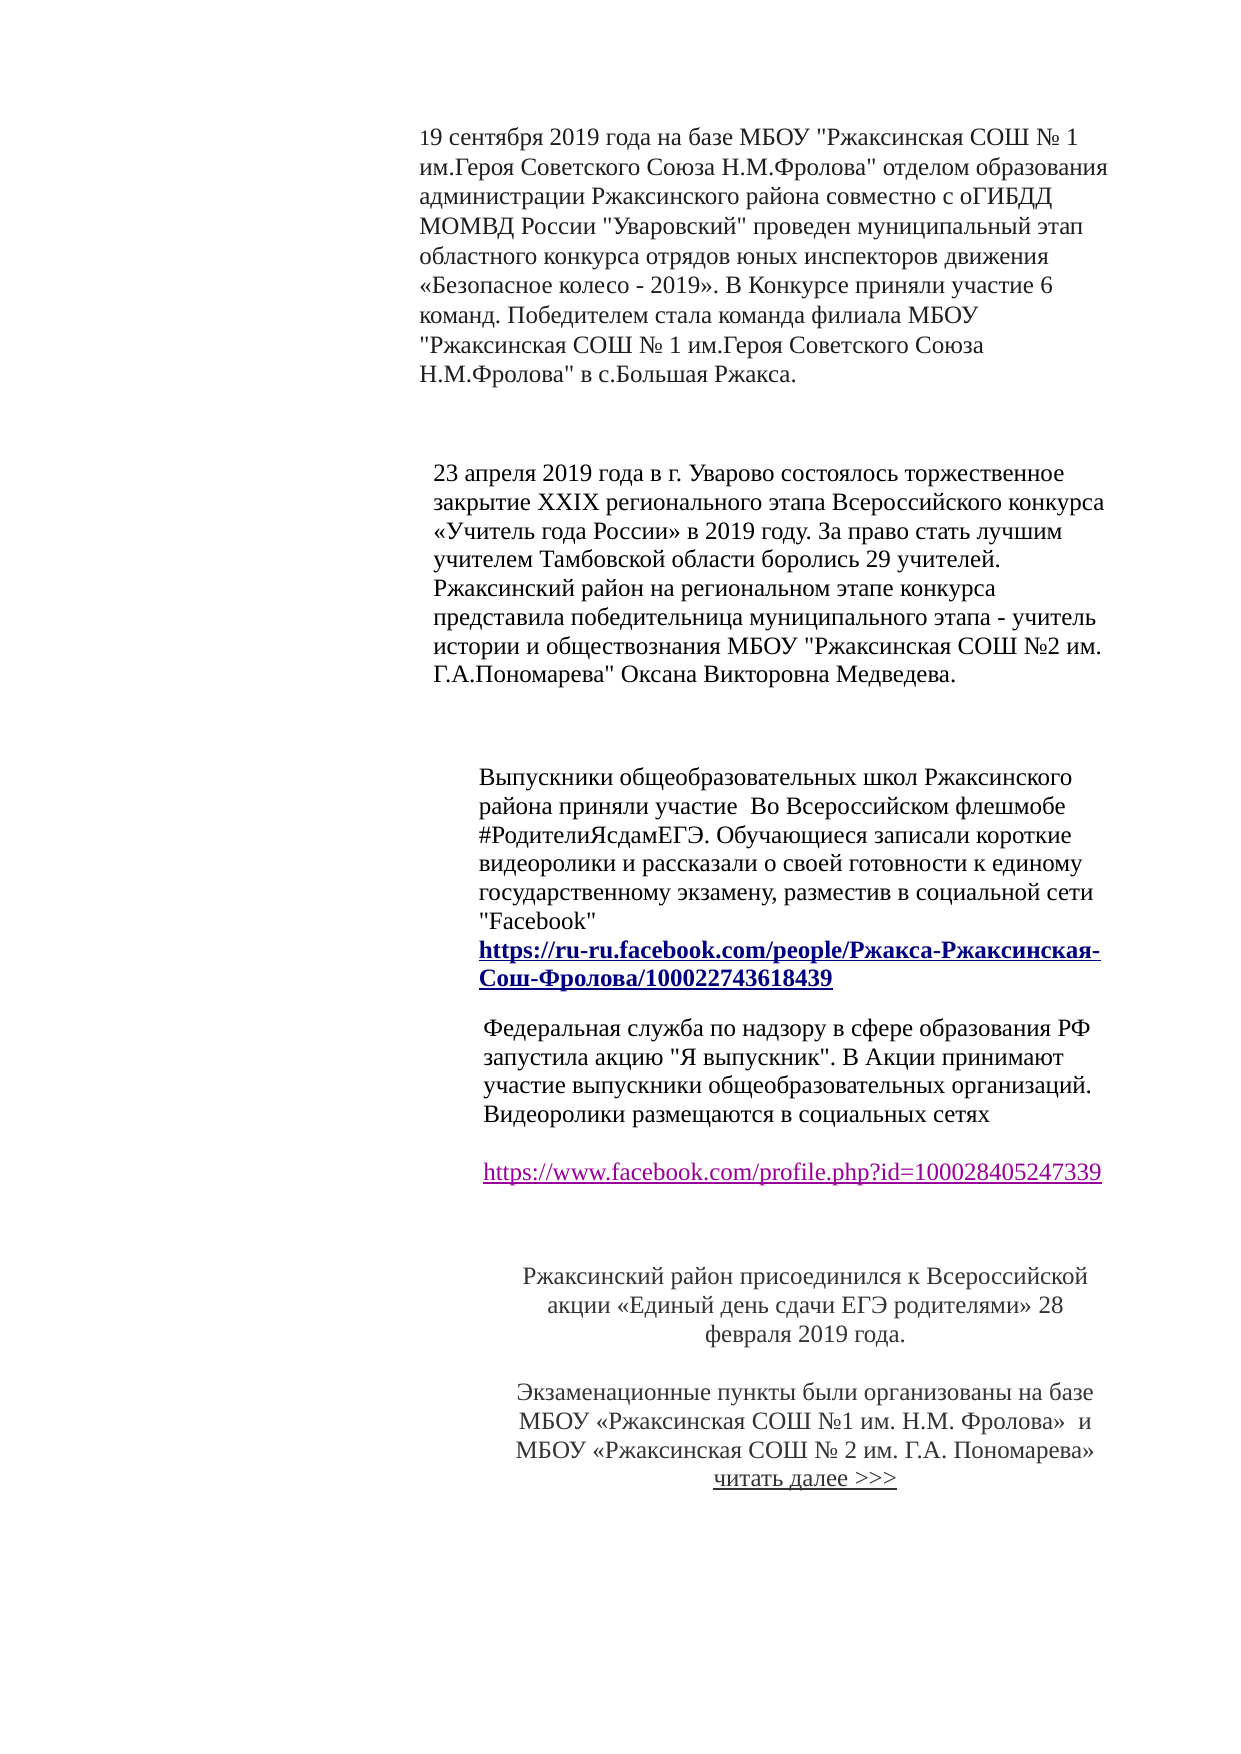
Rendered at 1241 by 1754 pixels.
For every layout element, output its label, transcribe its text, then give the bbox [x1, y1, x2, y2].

table_header [118, 756, 476, 999]
table_header Выпускники общеобразовательных школ Ржаксинского района приняли участие Во Всероссийском флешмобе #РодителиЯсдамЕГЭ. Обучающиеся записали короткие видеоролики и рассказали о своей готовности к единому государственному экзамену, разместив в социальной сети "Facebook" https://ru-ru.facebook.com/people/Ржакса-Ржаксинская-Сош-Фролова/100022743618439 [476, 756, 1122, 999]
table_header 19 сентября 2019 года на базе МБОУ "Ржаксинская СОШ № 1 им.Героя Советского Союза Н.М.Фролова" отделом образования администрации Ржаксинского района совместно с оГИБДД МОМВД России "Уваровский" проведен муниципальный этап областного конкурса отрядов юных инспекторов движения «Безопасное колесо - 2019». В Конкурсе приняли участие 6 команд. Победителем стала команда филиала МБОУ "Ржаксинская СОШ № 1 им.Героя Советского Союза Н.М.Фролова" в с.Большая Ржакса. [416, 118, 1122, 391]
table_header [118, 1259, 488, 1524]
table_cell [118, 580, 430, 727]
table_header Ржаксинский район присоединился к Всероссийской акции «Единый день сдачи ЕГЭ родителями» 28 февраля 2019 года. Экзаменационные пункты были организованы на базе МБОУ «Ржаксинская СОШ №1 им. Н.М. Фролова» и МБОУ «Ржаксинская СОШ № 2 им. Г.А. Пономарева» читать далее >>> [488, 1259, 1122, 1524]
table_header Федеральная служба по надзору в сфере образования РФ запустила акцию "Я выпускник". В Акции принимают участие выпускники общеобразовательных организаций. Видеоролики размещаются в социальных сетях https://www.facebook.com/profile.php?id=100028405247339 [480, 999, 1122, 1230]
table_header [118, 420, 430, 580]
table_header 23 апреля 2019 года в г. Уварово состоялось торжественное закрытие XXIX регионального этапа Всероссийского конкурса «Учитель года России» в 2019 году. За право стать лучшим учителем Тамбовской области боролись 29 учителей. Ржаксинский район на региональном этапе конкурса представила победительница муниципального этапа - учитель истории и обществознания МБОУ "Ржаксинская СОШ №2 им. Г.А.Пономарева" Оксана Викторовна Медведева. [430, 420, 1122, 727]
table_header [118, 999, 480, 1230]
table_header [118, 118, 416, 391]
